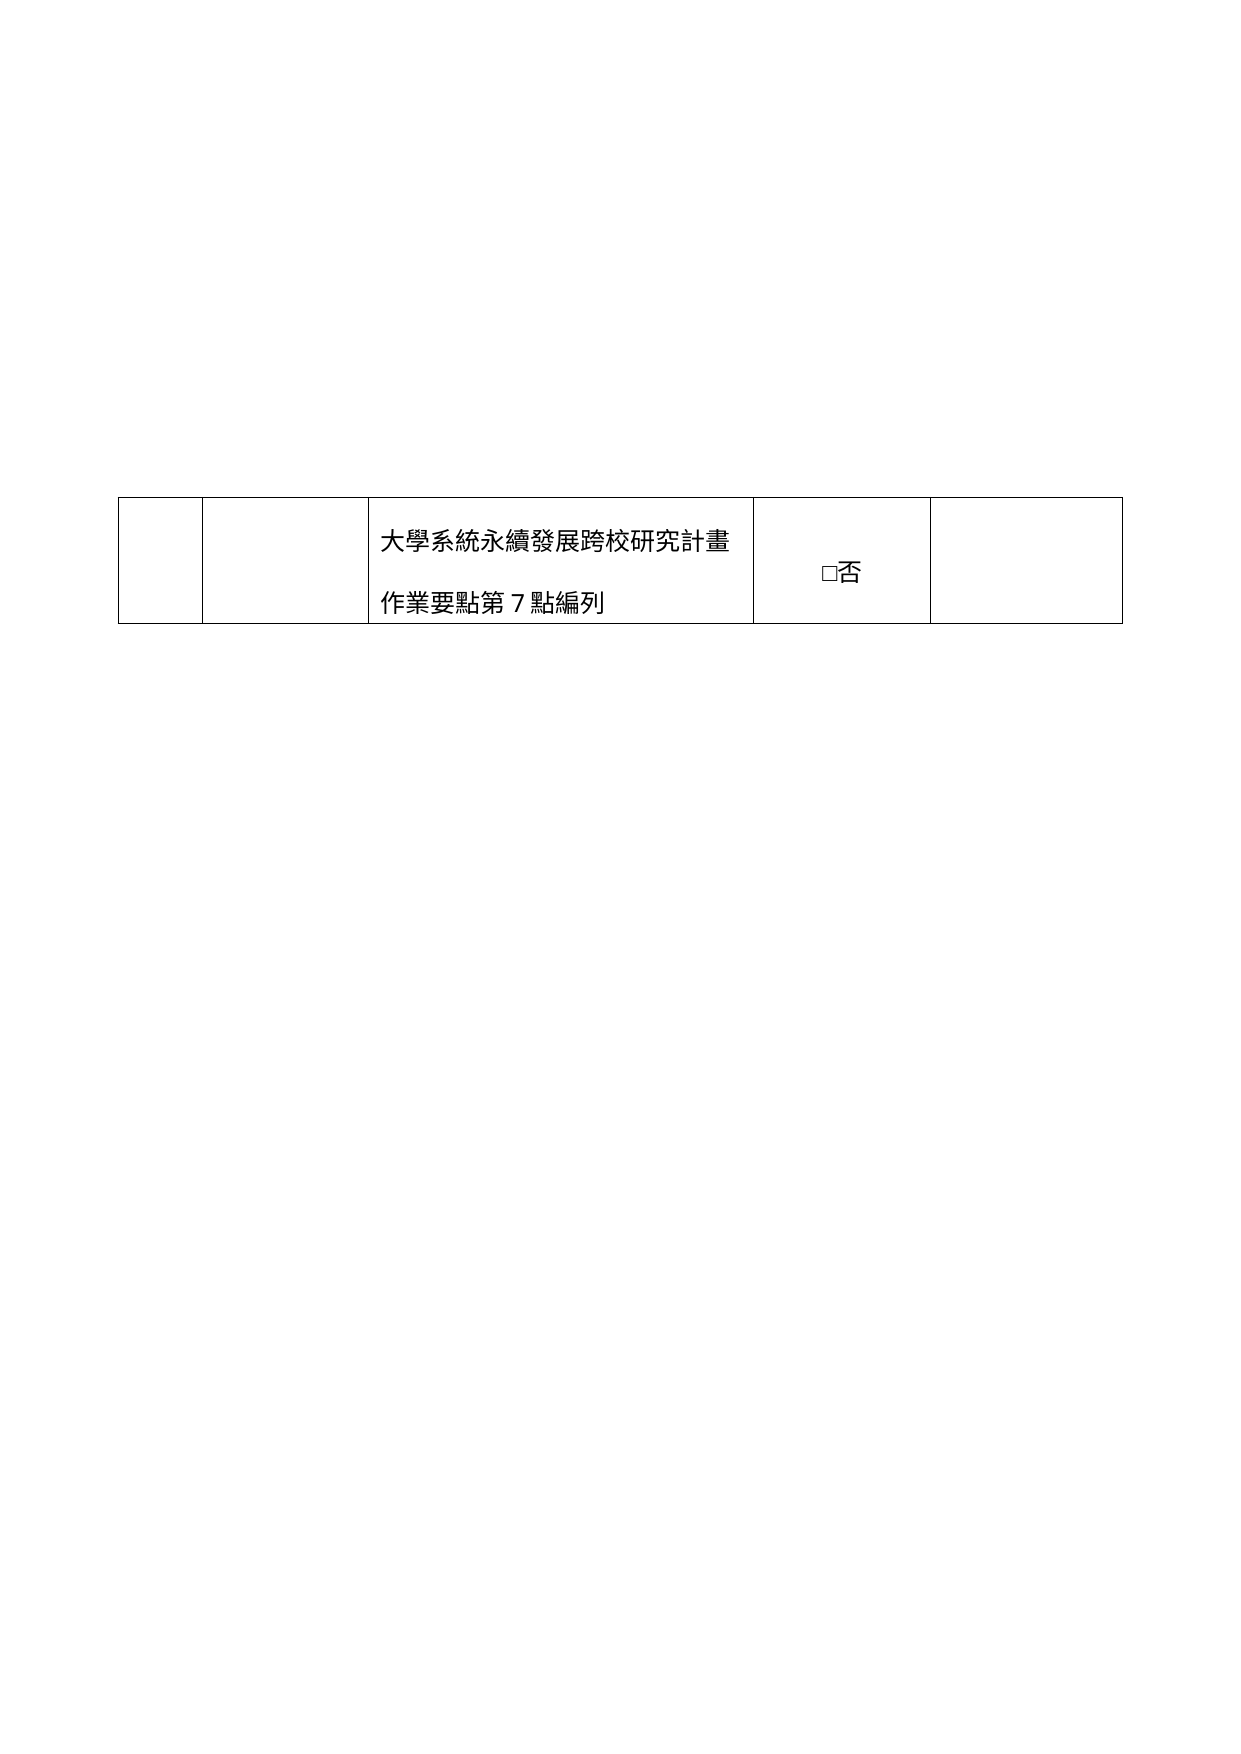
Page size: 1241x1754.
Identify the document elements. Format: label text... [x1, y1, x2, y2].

table_cell 大學系統永續發展跨校研究計畫作業要點第7點編列 [369, 498, 753, 623]
table_cell □否 [754, 498, 930, 623]
table_cell [931, 498, 1122, 623]
table_cell [119, 498, 202, 623]
table_cell [203, 498, 368, 623]
